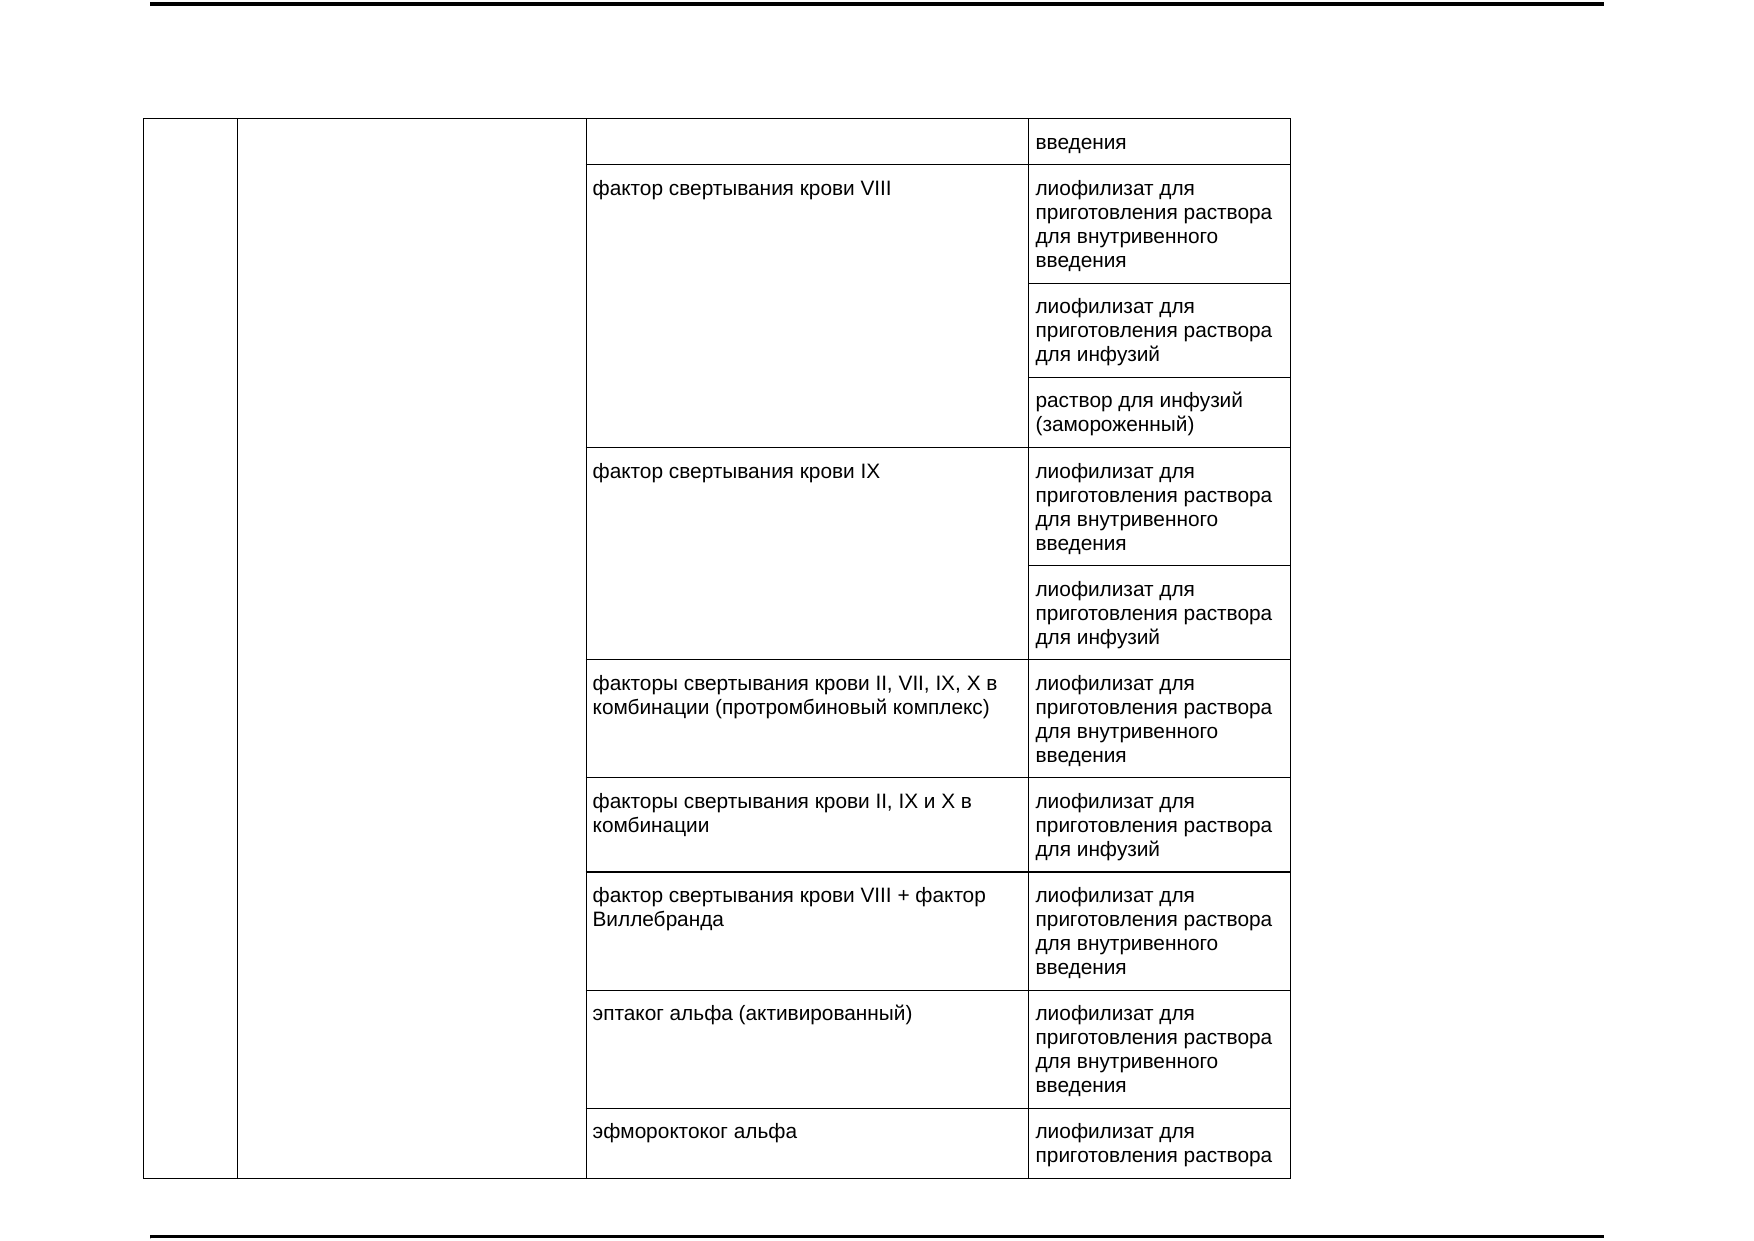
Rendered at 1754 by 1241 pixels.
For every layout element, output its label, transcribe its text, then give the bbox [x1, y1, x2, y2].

table_cell лиофилизат для приготовления раствора для инфузий [1029, 778, 1290, 871]
table_cell лиофилизат для приготовления раствора для внутривенного введения [1029, 660, 1290, 777]
table_cell факторы свертывания крови II, VII, IX, X в комбинации (протромбиновый комплекс) [587, 660, 1028, 777]
table_cell лиофилизат для приготовления раствора для инфузий [1029, 284, 1290, 377]
table_cell [144, 119, 237, 1178]
table_cell [238, 119, 586, 1178]
table_cell лиофилизат для приготовления раствора для внутривенного введения [1029, 873, 1290, 989]
table_cell лиофилизат для приготовления раствора для внутривенного введения [1029, 448, 1290, 565]
table_cell фактор свертывания крови IX [587, 448, 1028, 659]
table_cell лиофилизат для приготовления раствора для внутривенного введения [1029, 165, 1290, 282]
table_cell [587, 119, 1028, 164]
table_cell лиофилизат для приготовления раствора [1029, 1109, 1290, 1178]
table_cell лиофилизат для приготовления раствора для внутривенного введения [1029, 991, 1290, 1108]
table_cell фактор свертывания крови VIII [587, 165, 1028, 447]
table_cell введения [1029, 119, 1290, 164]
table_cell эфмороктоког альфа [587, 1109, 1028, 1178]
table_cell лиофилизат для приготовления раствора для инфузий [1029, 566, 1290, 659]
table_cell факторы свертывания крови II, IX и X в комбинации [587, 778, 1028, 871]
table_cell фактор свертывания крови VIII + фактор Виллебранда [587, 873, 1028, 989]
table_cell раствор для инфузий (замороженный) [1029, 378, 1290, 447]
table_cell эптаког альфа (активированный) [587, 991, 1028, 1108]
